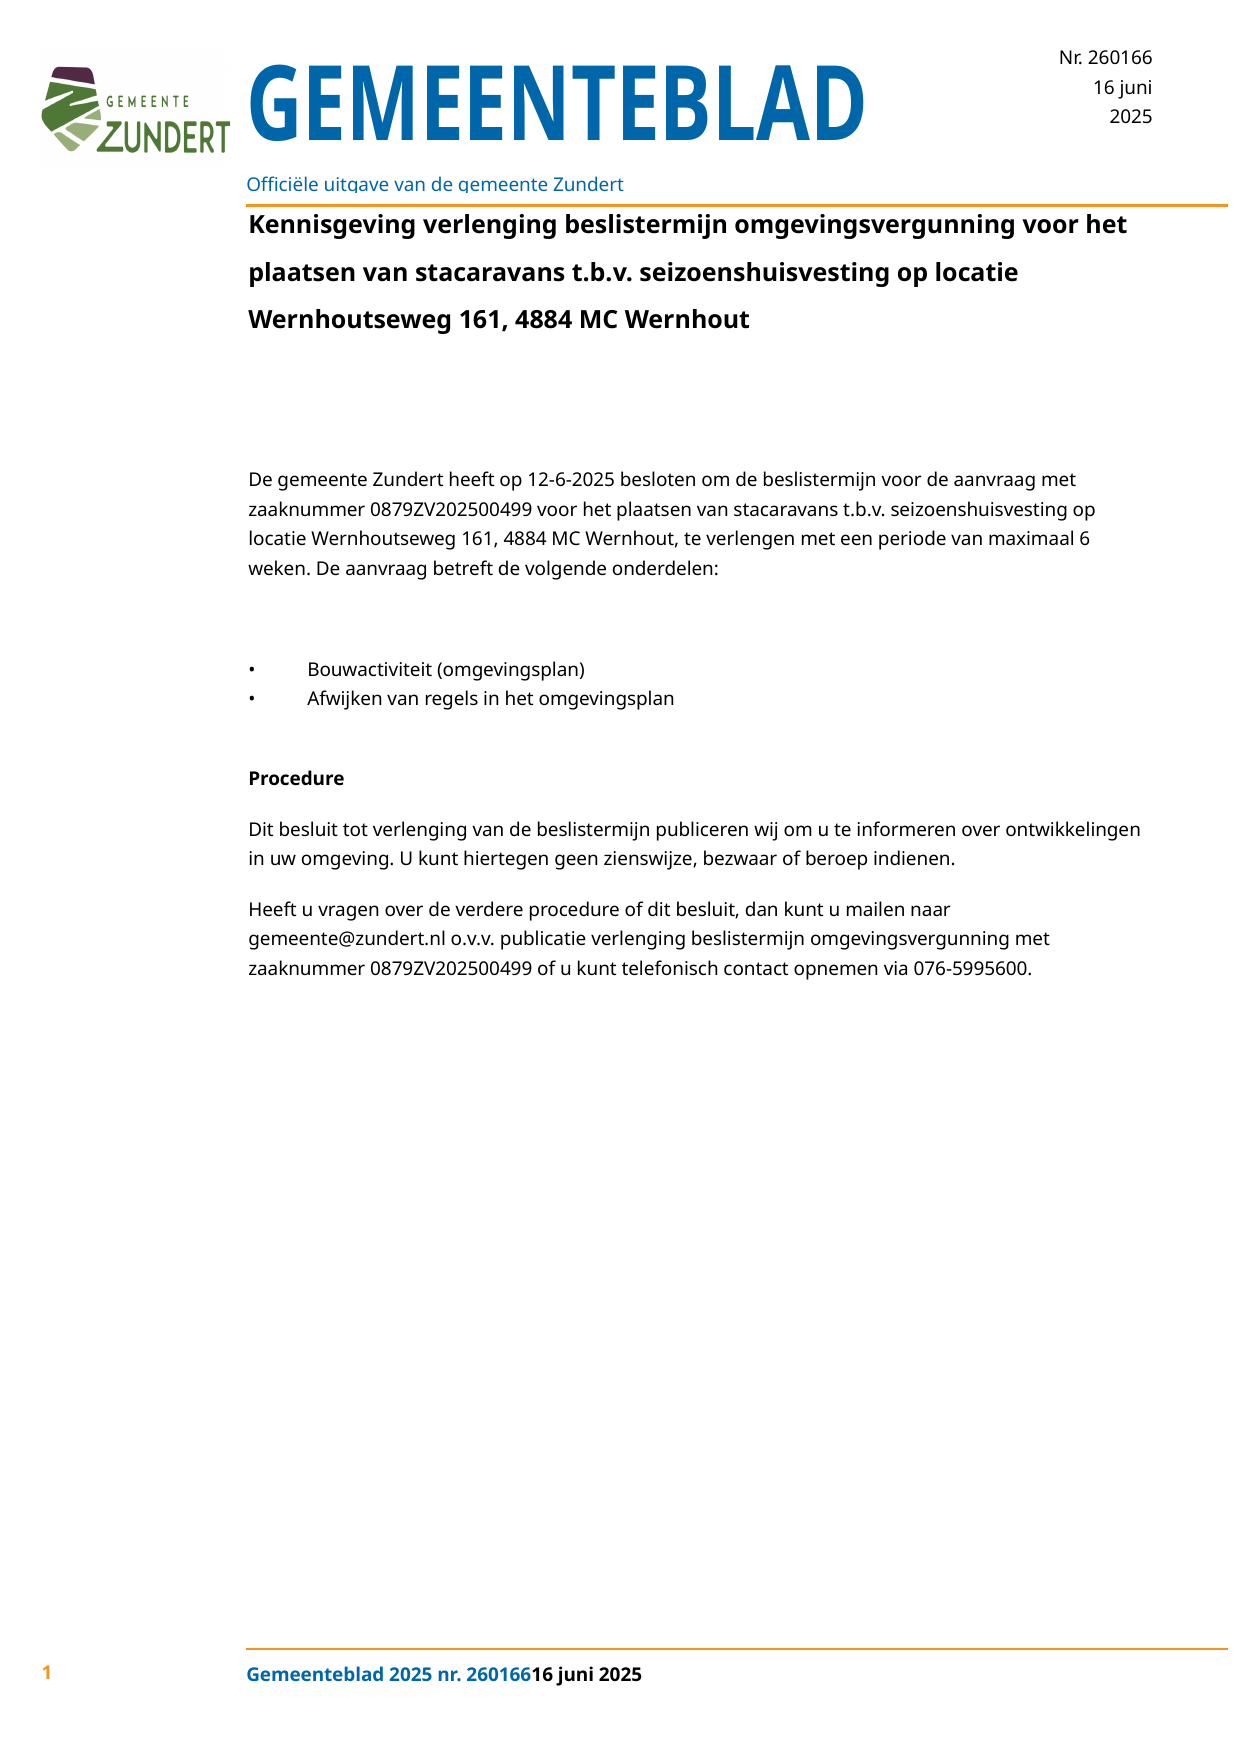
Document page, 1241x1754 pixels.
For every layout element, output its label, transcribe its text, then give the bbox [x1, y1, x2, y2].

text De gemeente Zundert heeft op 12-6-2025 besloten om de beslistermijn voor de aanvraag met zaaknummer 0879ZV202500499 voor het plaatsen van stacaravans t.b.v. seizoenshuisvesting op locatie Wernhoutseweg 161, 4884 MC Wernhout, te verlengen met een periode van maximaal 6 weken. De aanvraag betreft de volgende onderdelen: [248, 466, 1152, 581]
text Heeft u vragen over de verdere procedure of dit besluit, dan kunt u mailen naar gemeente@zundert.nl o.v.v. publicatie verlenging beslistermijn omgevingsvergunning met zaaknummer 0879ZV202500499 of u kunt telefonisch contact opnemen via 076-5995600. [248, 896, 1152, 981]
text Dit besluit tot verlenging van de beslistermijn publiceren wij om u te informeren over ontwikkelingen in uw omgeving. U kunt hiertegen geen zienswijze, bezwaar of beroep indienen. [248, 816, 1152, 871]
list Afwijken van regels in het omgevingsplan [248, 686, 1152, 711]
picture [41, 47, 231, 172]
list Bouwactiviteit (omgevingsplan) [248, 656, 1152, 682]
text Procedure [248, 766, 1152, 791]
text Kennisgeving verlenging beslistermijn omgevingsvergunning voor het plaatsen van stacaravans t.b.v. seizoenshuisvesting op locatie Wernhoutseweg 161, 4884 MC Wernhout [248, 207, 1152, 336]
